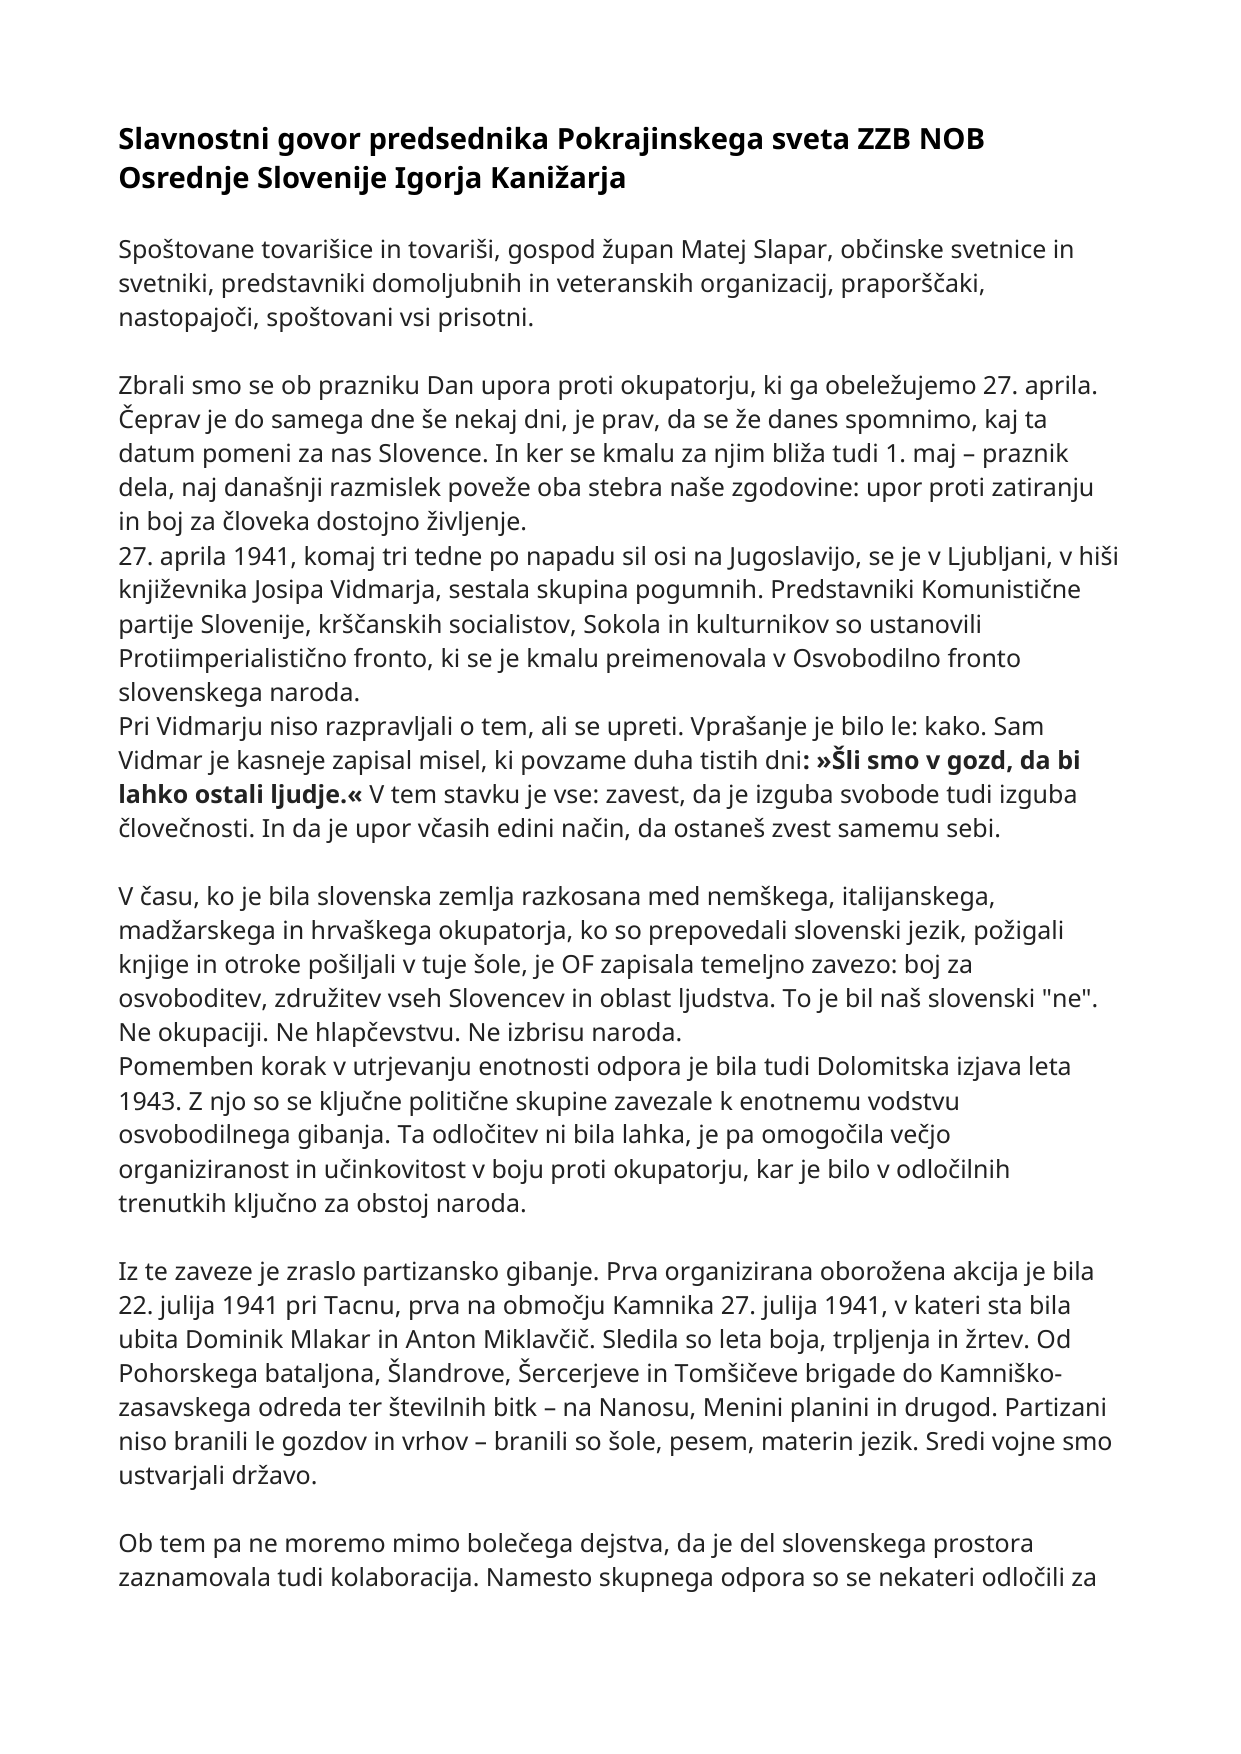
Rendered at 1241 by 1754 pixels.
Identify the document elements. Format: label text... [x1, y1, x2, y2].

text Iz te zaveze je zraslo partizansko gibanje. Prva organizirana oborožena akcija je bila 22. julija 1941 pri Tacnu, prva na območju Kamnika 27. julija 1941, v kateri sta bila ubita Dominik Mlakar in Anton Miklavčič. Sledila so leta boja, trpljenja in žrtev. Od Pohorskega bataljona, Šlandrove, Šercerjeve in Tomšičeve brigade do Kamniško-zasavskega odreda ter številnih bitk – na Nanosu, Menini planini in drugod. Partizani niso branili le gozdov in vrhov – branili so šole, pesem, materin jezik. Sredi vojne smo ustvarjali državo. [118, 1253, 1122, 1492]
text Pomemben korak v utrjevanju enotnosti odpora je bila tudi Dolomitska izjava leta 1943. Z njo so se ključne politične skupine zavezale k enotnemu vodstvu osvobodilnega gibanja. Ta odločitev ni bila lahka, je pa omogočila večjo organiziranost in učinkovitost v boju proti okupatorju, kar je bilo v odločilnih trenutkih ključno za obstoj naroda. [118, 1049, 1122, 1219]
text Zbrali smo se ob prazniku Dan upora proti okupatorju, ki ga obeležujemo 27. aprila. Čeprav je do samega dne še nekaj dni, je prav, da se že danes spomnimo, kaj ta datum pomeni za nas Slovence. In ker se kmalu za njim bliža tudi 1. maj – praznik dela, naj današnji razmislek poveže oba stebra naše zgodovine: upor proti zatiranju in boj za človeka dostojno življenje. [118, 368, 1122, 538]
text V času, ko je bila slovenska zemlja razkosana med nemškega, italijanskega, madžarskega in hrvaškega okupatorja, ko so prepovedali slovenski jezik, požigali knjige in otroke pošiljali v tuje šole, je OF zapisala temeljno zavezo: boj za osvoboditev, združitev vseh Slovencev in oblast ljudstva. To je bil naš slovenski "ne". Ne okupaciji. Ne hlapčevstvu. Ne izbrisu naroda. [118, 879, 1122, 1049]
text Pri Vidmarju niso razpravljali o tem, ali se upreti. Vprašanje je bilo le: kako. Sam Vidmar je kasneje zapisal misel, ki povzame duha tistih dni: »Šli smo v gozd, da bi lahko ostali ljudje.« V tem stavku je vse: zavest, da je izguba svobode tudi izguba človečnosti. In da je upor včasih edini način, da ostaneš zvest samemu sebi. [118, 708, 1122, 845]
text Slavnostni govor predsednika Pokrajinskega sveta ZZB NOB Osrednje Slovenije Igorja Kanižarja [118, 118, 1122, 197]
text Spoštovane tovarišice in tovariši, gospod župan Matej Slapar, občinske svetnice in svetniki, predstavniki domoljubnih in veteranskih organizacij, praporščaki, nastopajoči, spoštovani vsi prisotni. [118, 232, 1122, 334]
text Ob tem pa ne moremo mimo bolečega dejstva, da je del slovenskega prostora zaznamovala tudi kolaboracija. Namesto skupnega odpora so se nekateri odločili za [118, 1526, 1122, 1594]
text 27. aprila 1941, komaj tri tedne po napadu sil osi na Jugoslavijo, se je v Ljubljani, v hiši književnika Josipa Vidmarja, sestala skupina pogumnih. Predstavniki Komunistične partije Slovenije, krščanskih socialistov, Sokola in kulturnikov so ustanovili Protiimperialistično fronto, ki se je kmalu preimenovala v Osvobodilno fronto slovenskega naroda. [118, 538, 1122, 708]
